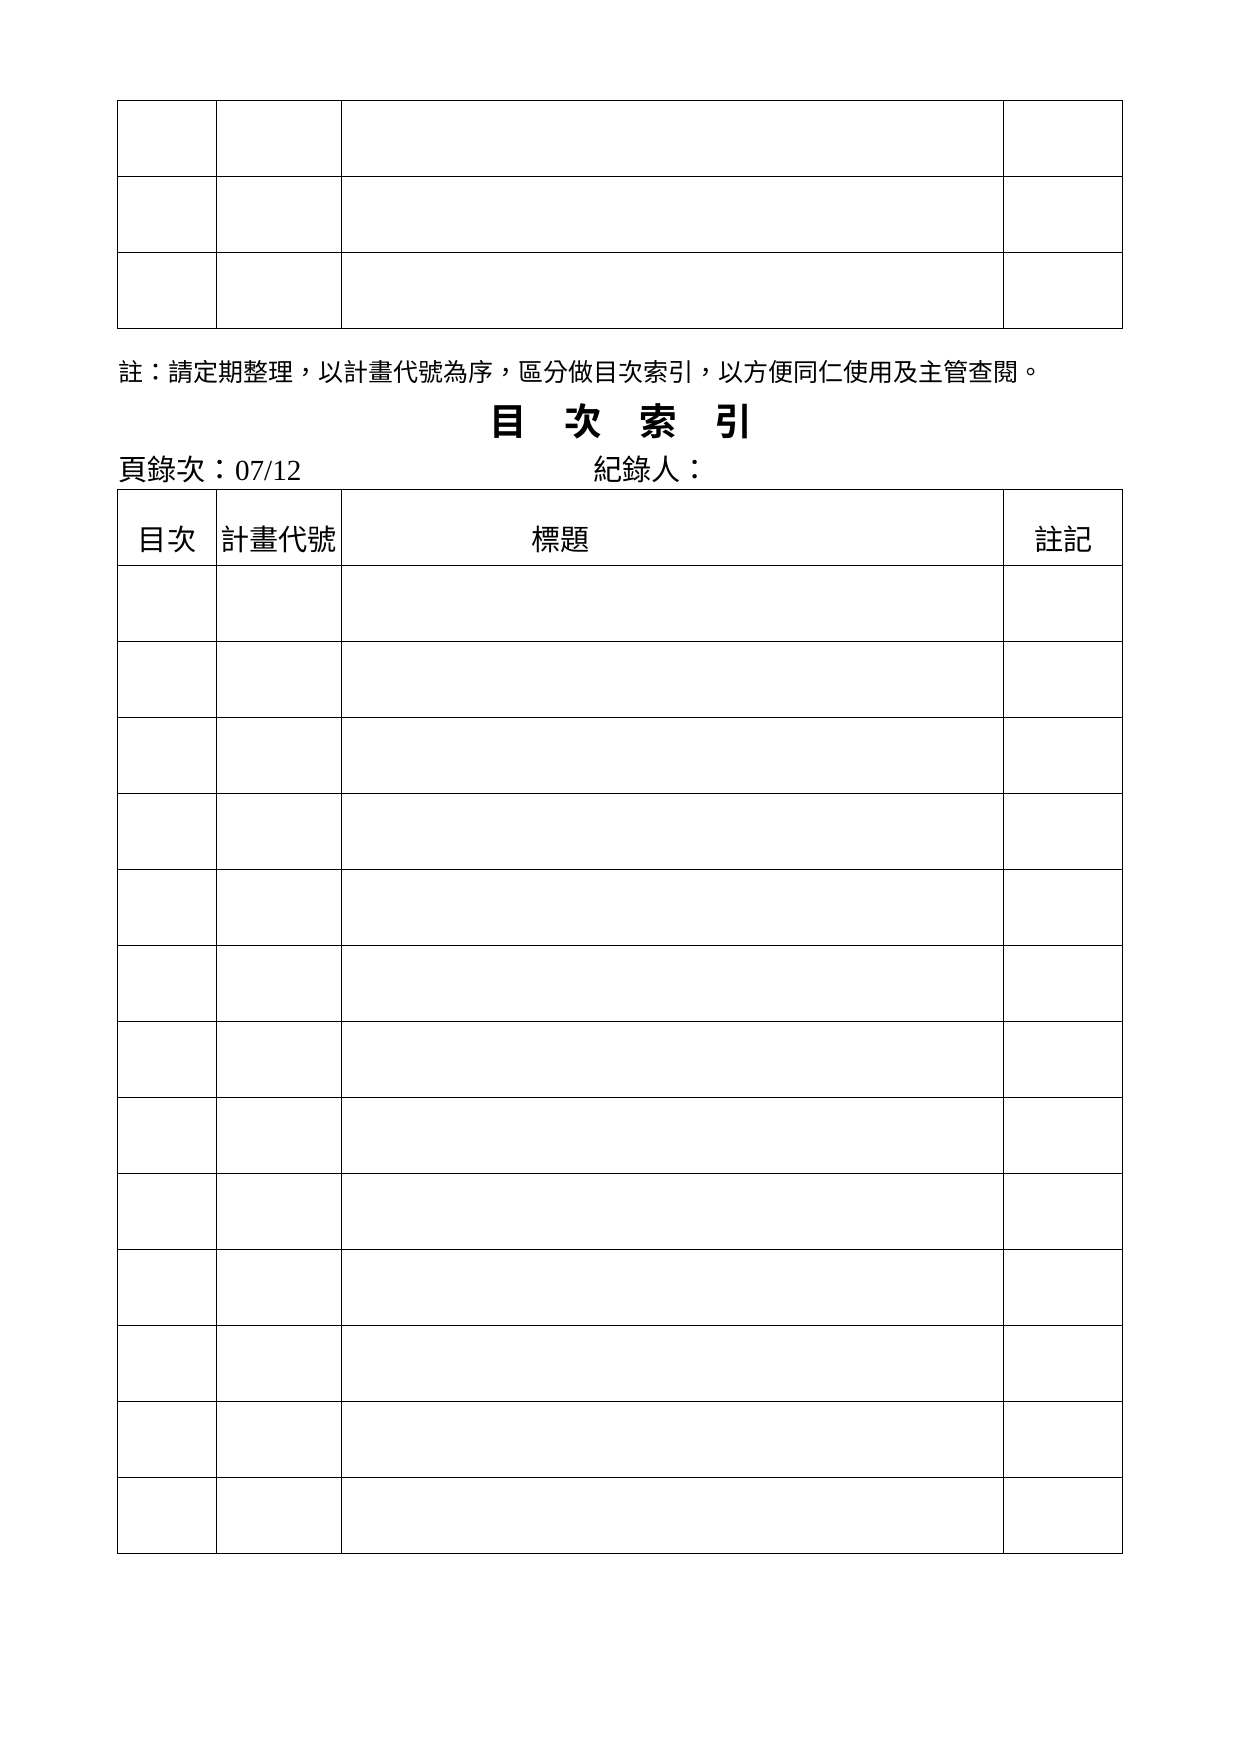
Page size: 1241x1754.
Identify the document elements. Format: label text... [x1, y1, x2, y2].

table_cell [342, 1478, 1003, 1553]
table_cell [217, 1250, 341, 1325]
table_cell [1004, 718, 1122, 793]
table_cell [342, 1098, 1003, 1173]
table_cell [342, 177, 1003, 252]
table_cell [1004, 642, 1122, 717]
text 目 次 索 引 [118, 392, 1122, 446]
table_cell [217, 718, 341, 793]
table_cell [342, 870, 1003, 945]
table_cell [342, 642, 1003, 717]
table_cell [217, 101, 341, 176]
table_cell [342, 1402, 1003, 1477]
table_cell [1004, 253, 1122, 328]
table_cell [118, 1402, 216, 1477]
table_cell [217, 946, 341, 1021]
table_cell [118, 870, 216, 945]
table_cell [1004, 566, 1122, 641]
table_cell [217, 642, 341, 717]
table_cell [118, 1098, 216, 1173]
table_cell [342, 1250, 1003, 1325]
table_cell [217, 566, 341, 641]
table_cell [217, 1098, 341, 1173]
table_cell [217, 1478, 341, 1553]
table_header 註記 [1004, 490, 1122, 564]
table_cell [118, 1022, 216, 1097]
table_cell [118, 1478, 216, 1553]
table_cell [118, 566, 216, 641]
table_cell [342, 1326, 1003, 1401]
table_header 目次 [118, 490, 216, 564]
table_cell [1004, 1478, 1122, 1553]
table_cell [342, 946, 1003, 1021]
table_cell [118, 253, 216, 328]
table_cell [1004, 1326, 1122, 1401]
table_cell [217, 794, 341, 869]
table_cell [118, 1326, 216, 1401]
table_cell [217, 1022, 341, 1097]
table_cell [342, 1174, 1003, 1249]
table_cell [1004, 101, 1122, 176]
table_cell [342, 794, 1003, 869]
table_cell [118, 177, 216, 252]
text 頁錄次：07/12 紀錄人： [118, 446, 1122, 488]
table_cell [1004, 177, 1122, 252]
table_cell [118, 794, 216, 869]
table_cell [118, 1174, 216, 1249]
table_cell [1004, 1402, 1122, 1477]
table_cell [342, 101, 1003, 176]
table_cell [342, 253, 1003, 328]
table_cell [217, 1174, 341, 1249]
text 註：請定期整理，以計畫代號為序，區分做目次索引，以方便同仁使用及主管查閱。 [118, 329, 1122, 392]
table_cell [342, 1022, 1003, 1097]
table_cell [1004, 1022, 1122, 1097]
table_cell [1004, 794, 1122, 869]
table_cell [217, 253, 341, 328]
table_cell [217, 1402, 341, 1477]
table_header 標題 [342, 490, 1003, 564]
table_cell [217, 177, 341, 252]
table_cell [1004, 946, 1122, 1021]
table_cell [217, 870, 341, 945]
table_cell [118, 101, 216, 176]
table_cell [118, 718, 216, 793]
table_cell [1004, 1174, 1122, 1249]
table_cell [342, 718, 1003, 793]
table_cell [118, 1250, 216, 1325]
table_cell [1004, 1250, 1122, 1325]
table_cell [1004, 1098, 1122, 1173]
table_cell [118, 642, 216, 717]
table_header 計畫代號 [217, 490, 341, 564]
table_cell [342, 566, 1003, 641]
table_cell [1004, 870, 1122, 945]
table_cell [118, 946, 216, 1021]
table_cell [217, 1326, 341, 1401]
